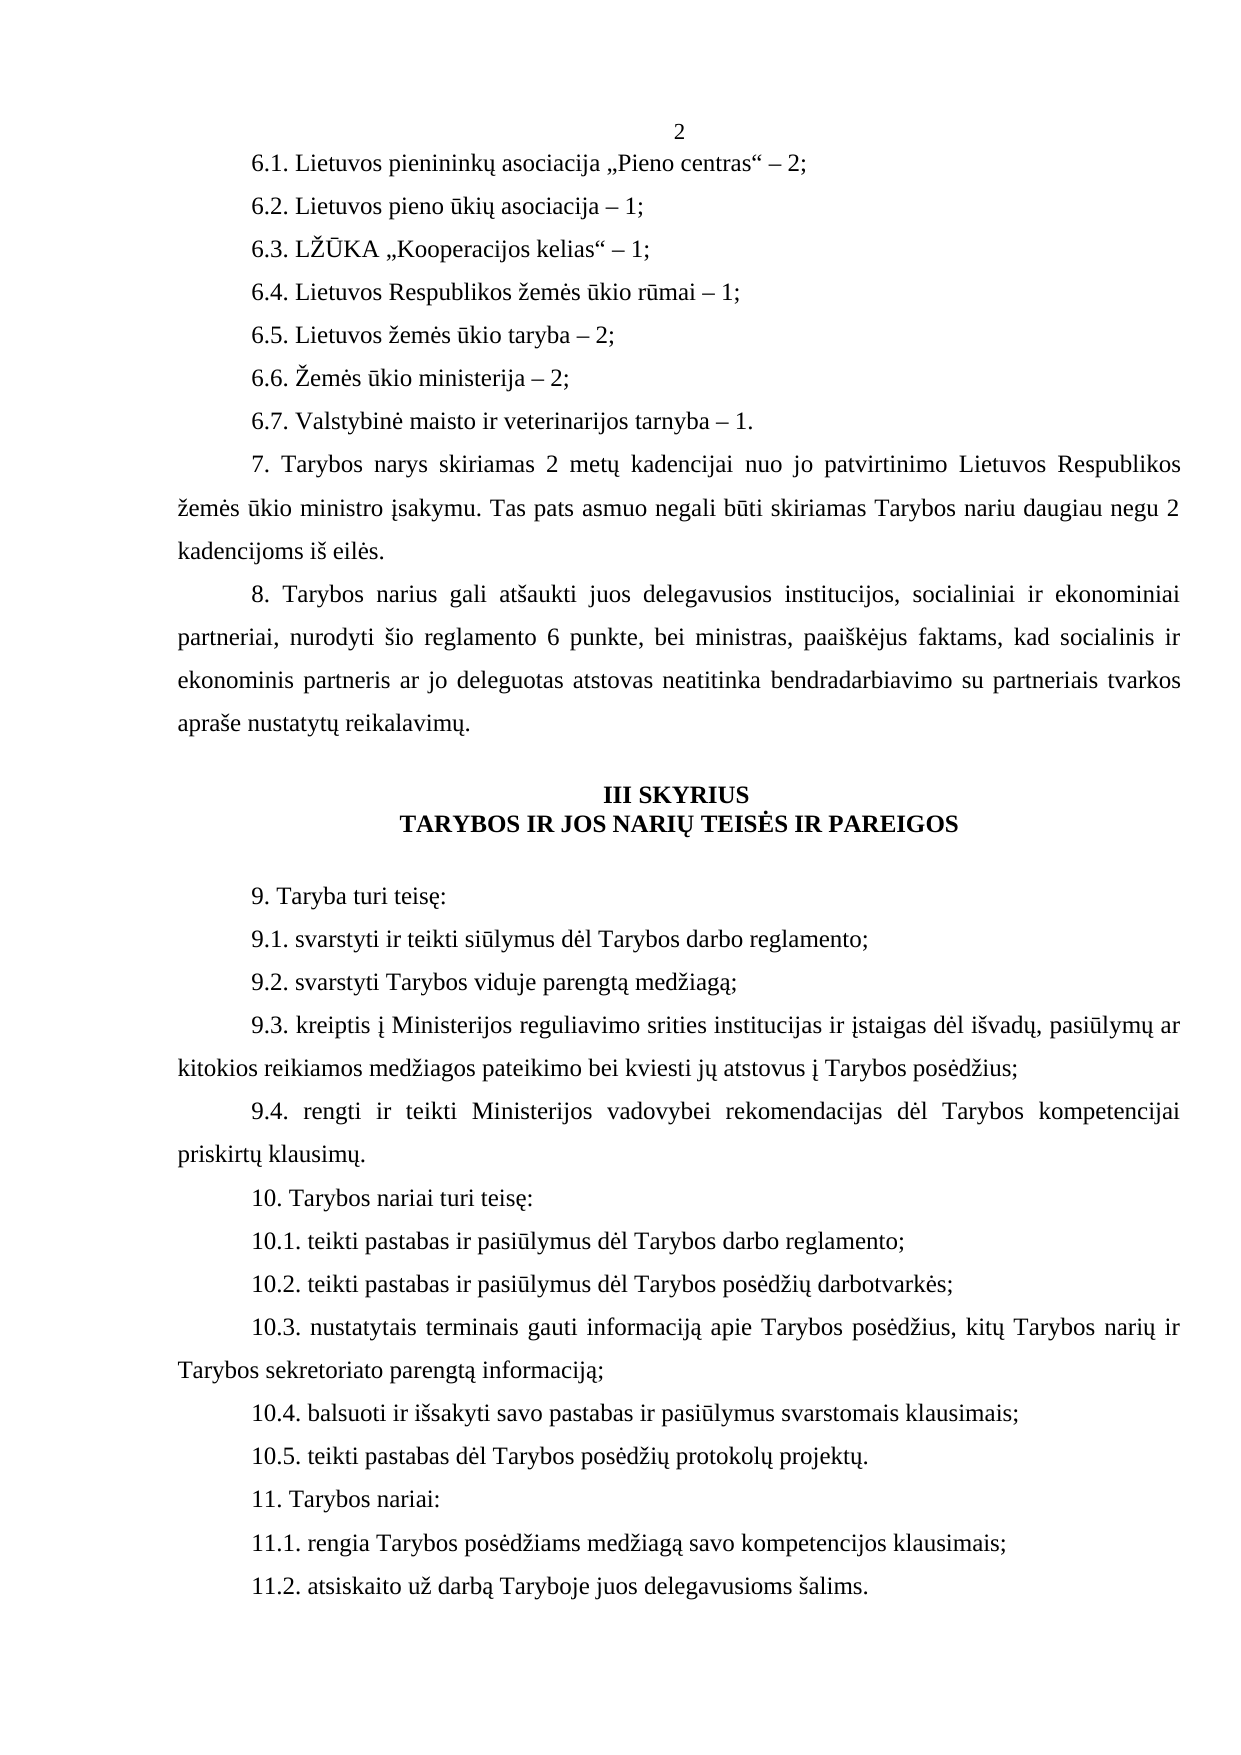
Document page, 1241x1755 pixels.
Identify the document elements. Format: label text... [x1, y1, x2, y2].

text 10.5. teikti pastabas dėl Tarybos posėdžių protokolų projektų. [177, 1441, 1181, 1470]
text 10.2. teikti pastabas ir pasiūlymus dėl Tarybos posėdžių darbotvarkės; [177, 1269, 1181, 1298]
text 6.1. Lietuvos pienininkų asociacija „Pieno centras“ – 2; [177, 148, 1181, 176]
text 9.3. kreiptis į Ministerijos reguliavimo srities institucijas ir įstaigas dėl išvadų, pasiūlymų ar kitokios reikiamos medžiagos pateikimo bei kviesti jų atstovus į Tarybos posėdžius; [177, 1010, 1181, 1082]
text III SKYRIUS [177, 780, 1181, 809]
text 9. Taryba turi teisę: [177, 881, 1181, 909]
text 6.3. LŽŪKA „Kooperacijos kelias“ – 1; [177, 234, 1181, 263]
text 8. Tarybos narius gali atšaukti juos delegavusios institucijos, socialiniai ir ekonominiai partneriai, nurodyti šio reglamento 6 punkte, bei ministras, paaiškėjus faktams, kad socialinis ir ekonominis partneris ar jo deleguotas atstovas neatitinka bendradarbiavimo su partneriais tvarkos apraše nustatytų reikalavimų. [177, 579, 1181, 737]
text 9.1. svarstyti ir teikti siūlymus dėl Tarybos darbo reglamento; [177, 924, 1181, 953]
text TARYBOS IR JOS NARIŲ TEISĖS IR PAREIGOS [177, 809, 1181, 838]
text 10.4. balsuoti ir išsakyti savo pastabas ir pasiūlymus svarstomais klausimais; [177, 1398, 1181, 1427]
text 9.2. svarstyti Tarybos viduje parengtą medžiagą; [177, 967, 1181, 996]
text 10. Tarybos nariai turi teisę: [177, 1183, 1181, 1211]
text 9.4. rengti ir teikti Ministerijos vadovybei rekomendacijas dėl Tarybos kompetencijai priskirtų klausimų. [177, 1096, 1181, 1168]
text 10.3. nustatytais terminais gauti informaciją apie Tarybos posėdžius, kitų Tarybos narių ir Tarybos sekretoriato parengtą informaciją; [177, 1312, 1181, 1384]
text 6.2. Lietuvos pieno ūkių asociacija – 1; [177, 191, 1181, 219]
text 6.5. Lietuvos žemės ūkio taryba – 2; [177, 320, 1181, 349]
text 6.6. Žemės ūkio ministerija – 2; [177, 363, 1181, 392]
text 11. Tarybos nariai: [177, 1484, 1181, 1513]
text 10.1. teikti pastabas ir pasiūlymus dėl Tarybos darbo reglamento; [177, 1226, 1181, 1254]
text 11.1. rengia Tarybos posėdžiams medžiagą savo kompetencijos klausimais; [177, 1528, 1181, 1556]
text 7. Tarybos narys skiriamas 2 metų kadencijai nuo jo patvirtinimo Lietuvos Respublikos žemės ūkio ministro įsakymu. Tas pats asmuo negali būti skiriamas Tarybos nariu daugiau negu 2 kadencijoms iš eilės. [177, 449, 1181, 564]
text 11.2. atsiskaito už darbą Taryboje juos delegavusioms šalims. [177, 1571, 1181, 1599]
text 6.7. Valstybinė maisto ir veterinarijos tarnyba – 1. [177, 406, 1181, 435]
text 6.4. Lietuvos Respublikos žemės ūkio rūmai – 1; [177, 277, 1181, 306]
